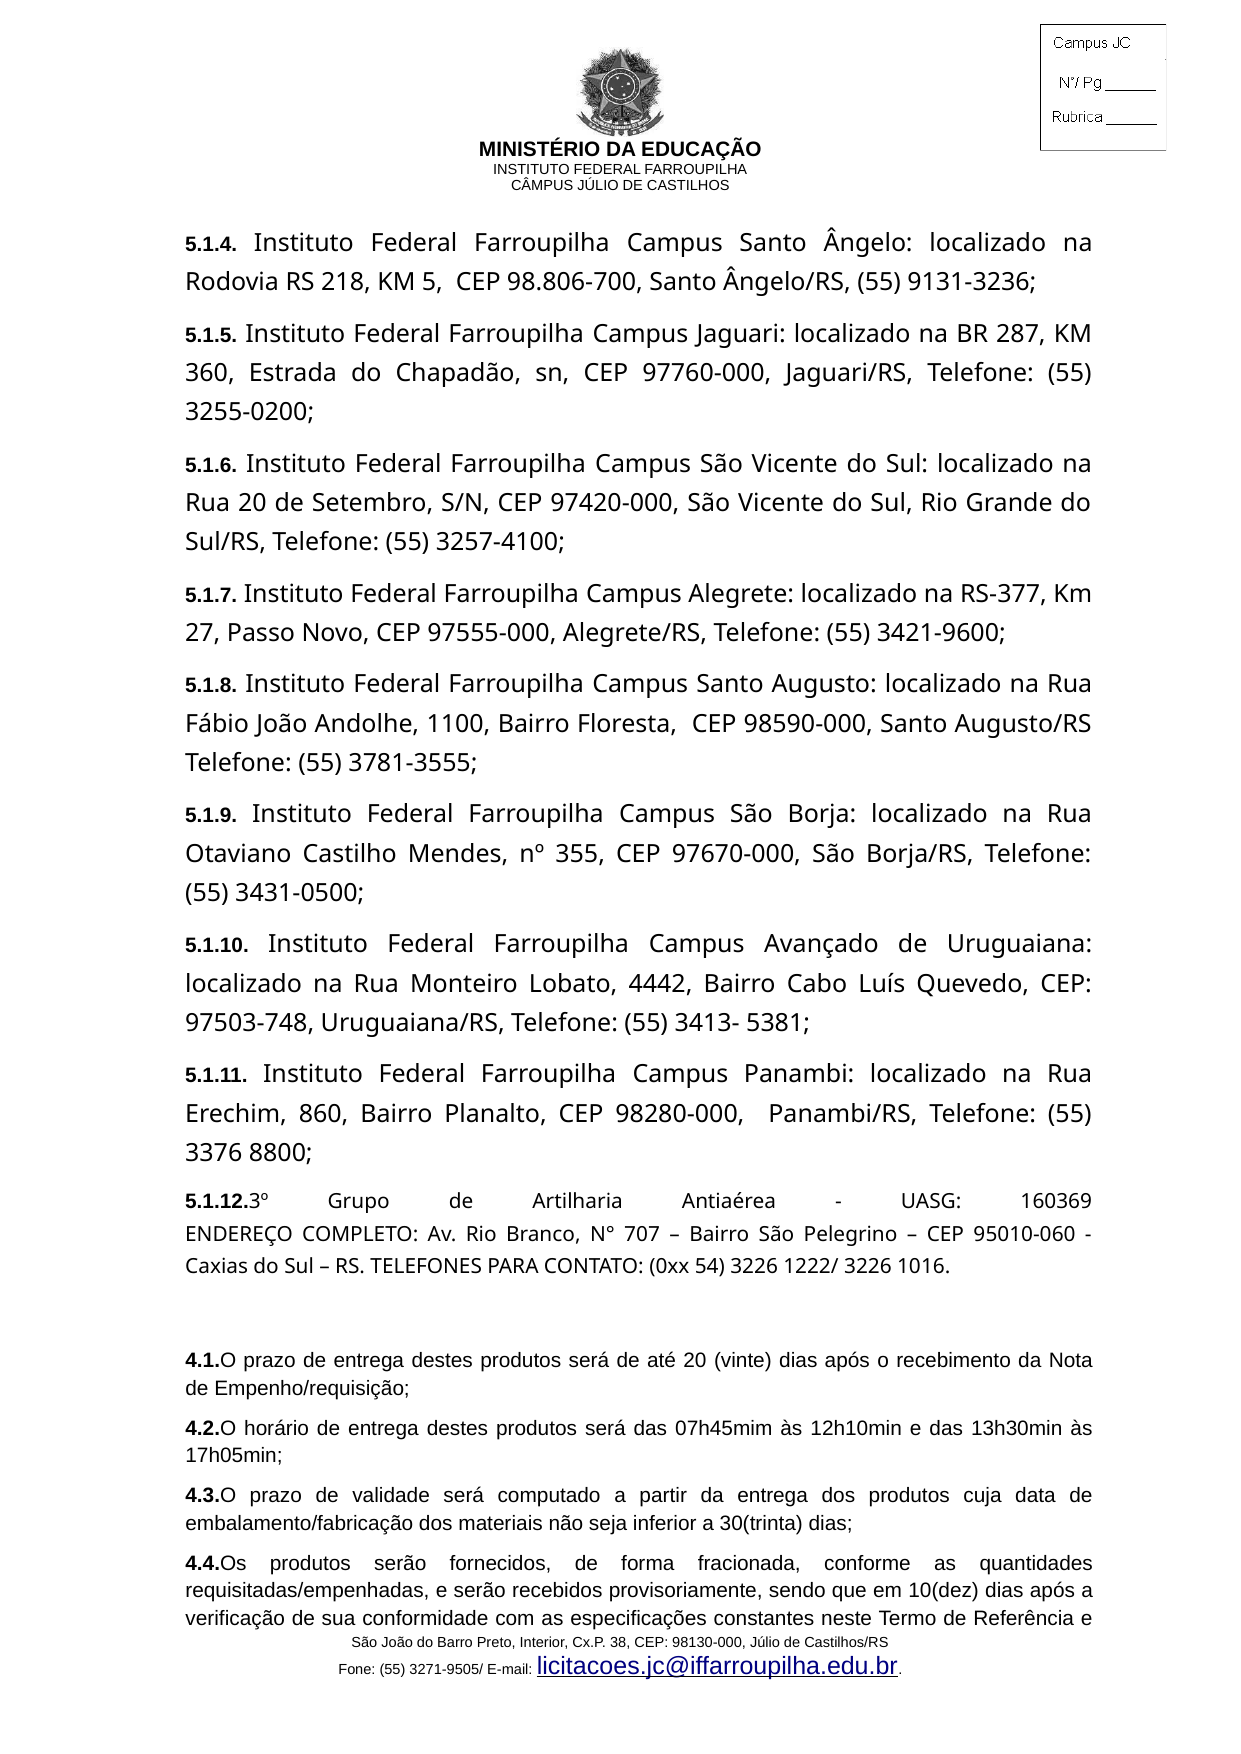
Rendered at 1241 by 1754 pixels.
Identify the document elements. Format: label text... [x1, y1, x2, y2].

list 3º Grupo de Artilharia Antiaérea - UASG: 160369 ENDEREÇO COMPLETO: Av. Rio Branco, N° 707 – Bairro São Pelegrino – CEP 95010-060 - Caxias do Sul – RS. TELEFONES PARA CONTATO: (0xx 54) 3226 1222/ 3226 1016. [185, 1186, 1093, 1280]
list Instituto Federal Farroupilha Campus Santo Ângelo: localizado na Rodovia RS 218, KM 5, CEP 98.806-700, Santo Ângelo/RS, (55) 9131-3236; [185, 224, 1093, 298]
list O prazo de validade será computado a partir da entrega dos produtos cuja data de embalamento/fabricação dos materiais não seja inferior a 30(trinta) dias; [185, 1483, 1094, 1534]
list Instituto Federal Farroupilha Campus Avançado de Uruguaiana: localizado na Rua Monteiro Lobato, 4442, Bairro Cabo Luís Quevedo, CEP: 97503-748, Uruguaiana/RS, Telefone: (55) 3413- 5381; [185, 926, 1093, 1038]
list Os produtos serão fornecidos, de forma fracionada, conforme as quantidades requisitadas/empenhadas, e serão recebidos provisoriamente, sendo que em 10(dez) dias após a verificação de sua conformidade com as especificações constantes neste Termo de Referência e [185, 1551, 1094, 1629]
list Instituto Federal Farroupilha Campus Panambi: localizado na Rua Erechim, 860, Bairro Planalto, CEP 98280-000, Panambi/RS, Telefone: (55) 3376 8800; [185, 1056, 1093, 1168]
list Instituto Federal Farroupilha Campus São Vicente do Sul: localizado na Rua 20 de Setembro, S/N, CEP 97420-000, São Vicente do Sul, Rio Grande do Sul/RS, Telefone: (55) 3257-4100; [185, 445, 1093, 558]
list Instituto Federal Farroupilha Campus Alegrete: localizado na RS-377, Km 27, Passo Novo, CEP 97555-000, Alegrete/RS, Telefone: (55) 3421-9600; [185, 575, 1093, 648]
list O prazo de entrega destes produtos será de até 20 (vinte) dias após o recebimento da Nota de Empenho/requisição; [185, 1348, 1094, 1399]
list Instituto Federal Farroupilha Campus Santo Augusto: localizado na Rua Fábio João Andolhe, 1100, Bairro Floresta, CEP 98590-000, Santo Augusto/RS Telefone: (55) 3781-3555; [185, 666, 1093, 778]
list O horário de entrega destes produtos será das 07h45mim às 12h10min e das 13h30min às 17h05min; [185, 1416, 1094, 1467]
list Instituto Federal Farroupilha Campus Jaguari: localizado na BR 287, KM 360, Estrada do Chapadão, sn, CEP 97760-000, Jaguari/RS, Telefone: (55) 3255-0200; [185, 315, 1093, 428]
list Instituto Federal Farroupilha Campus São Borja: localizado na Rua Otaviano Castilho Mendes, nº 355, CEP 97670-000, São Borja/RS, Telefone: (55) 3431-0500; [185, 796, 1093, 908]
